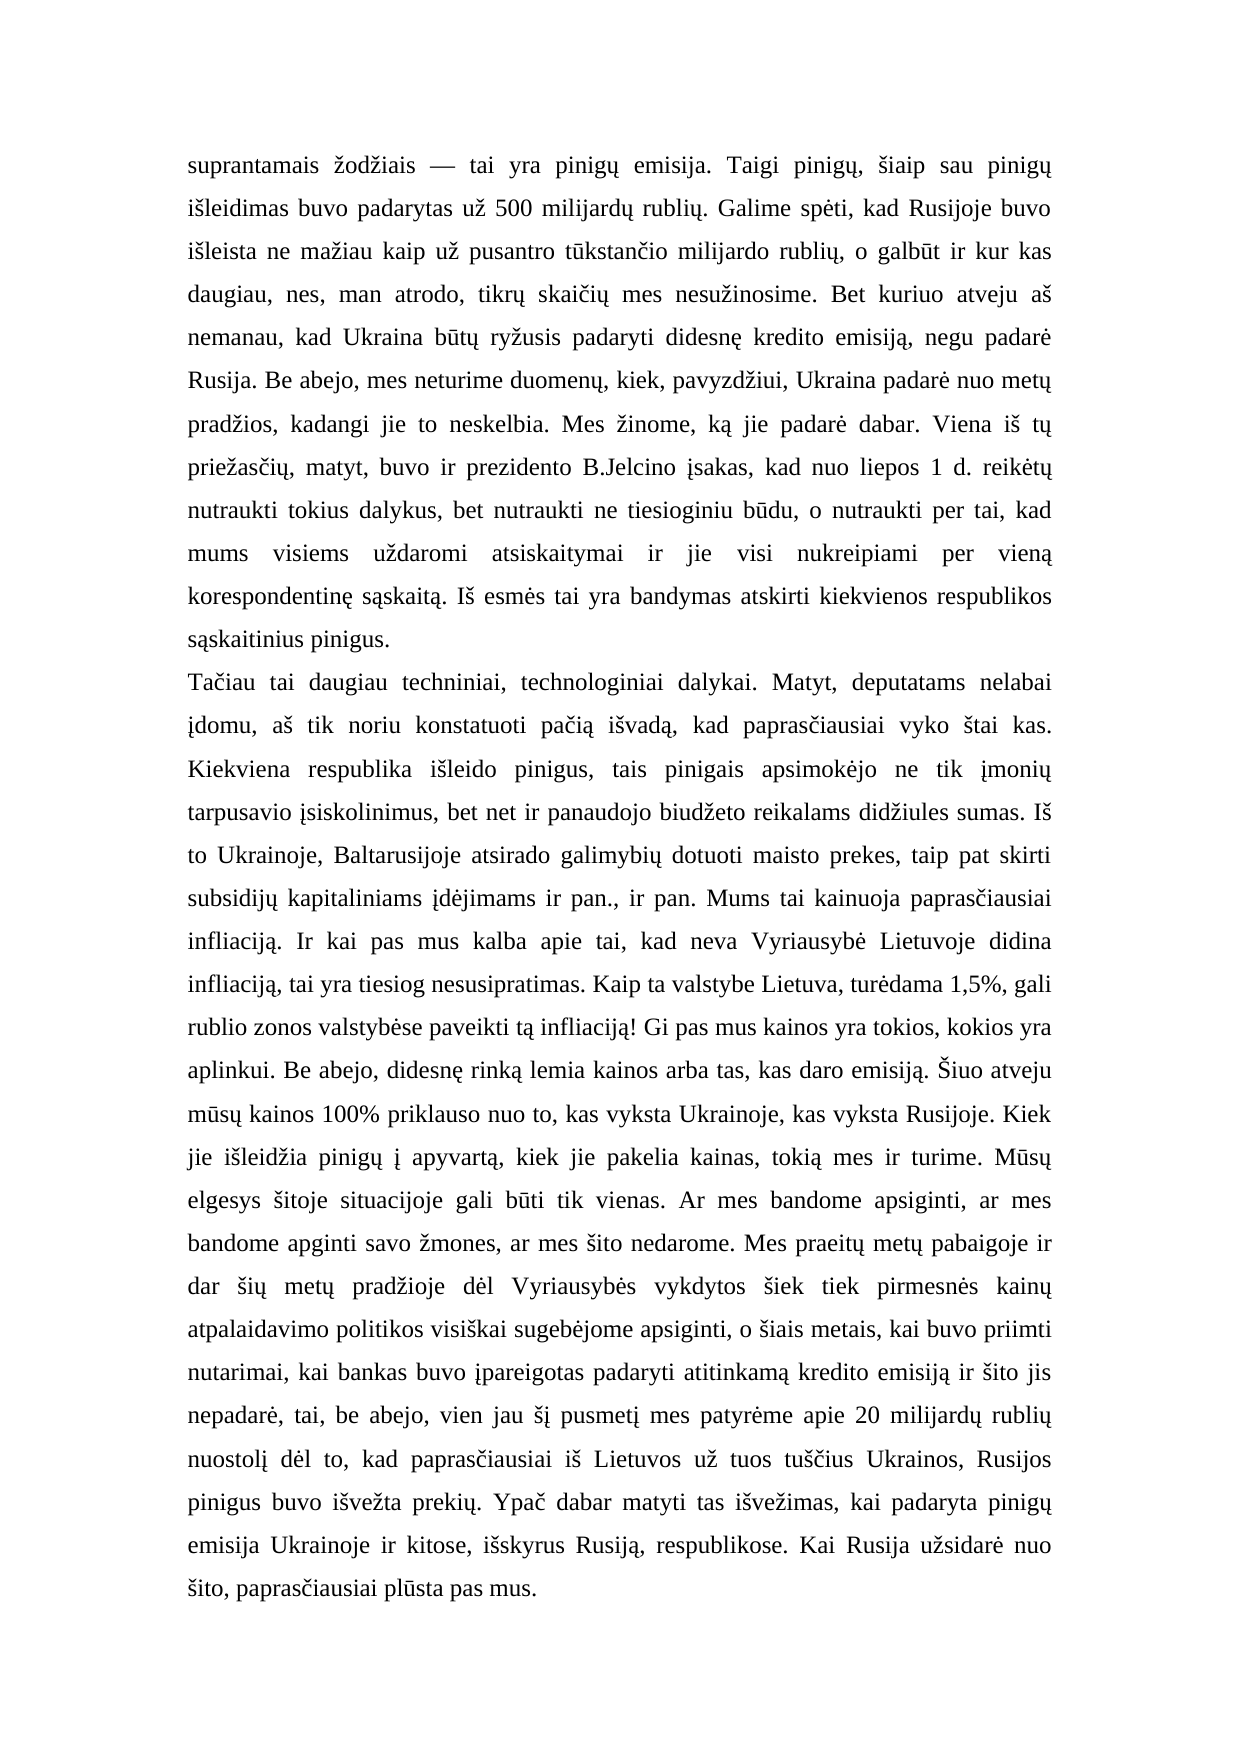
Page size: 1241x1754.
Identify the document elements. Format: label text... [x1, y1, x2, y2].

text Tačiau tai daugiau techniniai, technologiniai dalykai. Matyt, deputatams nelabai įdomu, aš tik noriu konstatuoti pačią išvadą, kad paprasčiausiai vyko štai kas. Kiekviena respublika išleido pinigus, tais pinigais apsimokėjo ne tik įmonių tarpusavio įsiskolinimus, bet net ir panaudojo biudžeto reikalams didžiules sumas. Iš to Ukrainoje, Baltarusijoje atsirado galimybių dotuoti maisto prekes, taip pat skirti subsidijų kapitaliniams įdėjimams ir pan., ir pan. Mums tai kainuoja paprasčiausiai infliaciją. Ir kai pas mus kalba apie tai, kad neva Vyriausybė Lietuvoje didina infliaciją, tai yra tiesiog nesusipratimas. Kaip ta valstybe Lietuva, turėdama 1,5%, gali rublio zonos valstybėse paveikti tą infliaciją! Gi pas mus kainos yra tokios, kokios yra aplinkui. Be abejo, didesnę rinką lemia kainos arba tas, kas daro emisiją. Šiuo atveju mūsų kainos 100% priklauso nuo to, kas vyksta Ukrainoje, kas vyksta Rusijoje. Kiek jie išleidžia pinigų į apyvartą, kiek jie pakelia kainas, tokią mes ir turime. Mūsų elgesys šitoje situacijoje gali būti tik vienas. Ar mes bandome apsiginti, ar mes bandome apginti savo žmones, ar mes šito nedarome. Mes praeitų metų pabaigoje ir dar šių metų pradžioje dėl Vyriausybės vykdytos šiek tiek pirmesnės kainų atpalaidavimo politikos visiškai sugebėjome apsiginti, o šiais metais, kai buvo priimti nutarimai, kai bankas buvo įpareigotas padaryti atitinkamą kredito emisiją ir šito jis nepadarė, tai, be abejo, vien jau šį pusmetį mes patyrėme apie 20 milijardų rublių nuostolį dėl to, kad paprasčiausiai iš Lietuvos už tuos tuščius Ukrainos, Rusijos pinigus buvo išvežta prekių. Ypač dabar matyti tas išvežimas, kai padaryta pinigų emisija Ukrainoje ir kitose, išskyrus Rusiją, respublikose. Kai Rusija užsidarė nuo šito, paprasčiausiai plūsta pas mus. [187, 667, 1053, 1602]
text suprantamais žodžiais — tai yra pinigų emisija. Taigi pinigų, šiaip sau pinigų išleidimas buvo padarytas už 500 milijardų rublių. Galime spėti, kad Rusijoje buvo išleista ne mažiau kaip už pusantro tūkstančio milijardo rublių, o galbūt ir kur kas daugiau, nes, man atrodo, tikrų skaičių mes nesužinosime. Bet kuriuo atveju aš nemanau, kad Ukraina būtų ryžusis padaryti didesnę kredito emisiją, negu padarė Rusija. Be abejo, mes neturime duomenų, kiek, pavyzdžiui, Ukraina padarė nuo metų pradžios, kadangi jie to neskelbia. Mes žinome, ką jie padarė dabar. Viena iš tų priežasčių, matyt, buvo ir prezidento B.Jelcino įsakas, kad nuo liepos 1 d. reikėtų nutraukti tokius dalykus, bet nutraukti ne tiesioginiu būdu, o nutraukti per tai, kad mums visiems uždaromi atsiskaitymai ir jie visi nukreipiami per vieną korespondentinę sąskaitą. Iš esmės tai yra bandymas atskirti kiekvienos respublikos sąskaitinius pinigus. [187, 150, 1053, 653]
